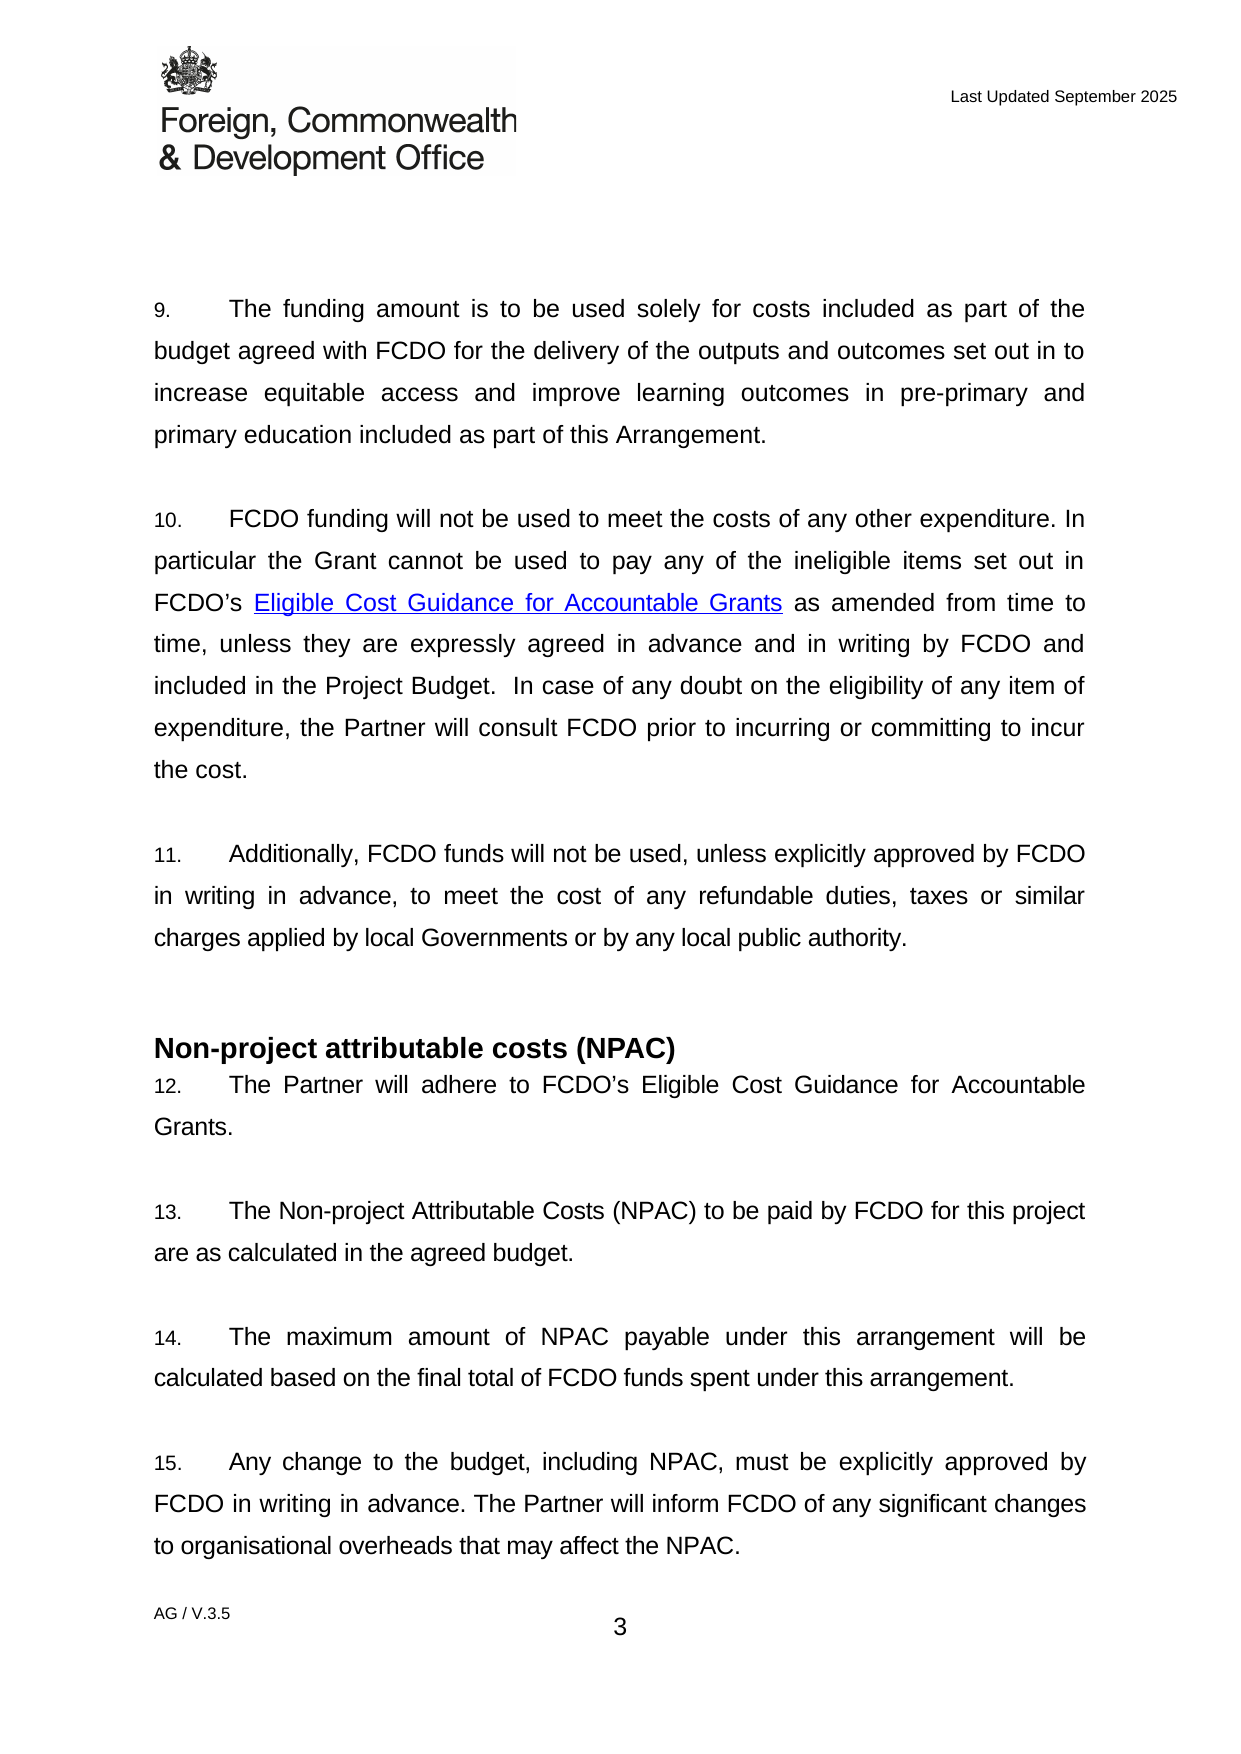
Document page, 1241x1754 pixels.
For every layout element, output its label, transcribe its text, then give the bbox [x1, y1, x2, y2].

list The Non-project Attributable Costs (NPAC) to be paid by FCDO for this project are as calculated in the agreed budget. [153, 1197, 1087, 1266]
list The funding amount is to be used solely for costs included as part of the budget agreed with FCDO for the delivery of the outputs and outcomes set out in to increase equitable access and improve learning outcomes in pre-primary and primary education included as part of this Arrangement. [153, 295, 1087, 449]
subtitle Non-project attributable costs (NPAC) [153, 1032, 1087, 1065]
list The maximum amount of NPAC payable under this arrangement will be calculated based on the final total of FCDO funds spent under this arrangement. [153, 1322, 1087, 1392]
list FCDO funding will not be used to meet the costs of any other expenditure. In particular the Grant cannot be used to pay any of the ineligible items set out in FCDO’s Eligible Cost Guidance for Accountable Grants as amended from time to time, unless they are expressly agreed in advance and in writing by FCDO and included in the Project Budget. In case of any doubt on the eligibility of any item of expenditure, the Partner will consult FCDO prior to incurring or committing to incur the cost. [153, 505, 1087, 784]
picture [157, 46, 517, 176]
list Additionally, FCDO funds will not be used, unless explicitly approved by FCDO in writing in advance, to meet the cost of any refundable duties, taxes or similar charges applied by local Governments or by any local public authority. [153, 840, 1087, 951]
list Any change to the budget, including NPAC, must be explicitly approved by FCDO in writing in advance. The Partner will inform FCDO of any significant changes to organisational overheads that may affect the NPAC. [153, 1448, 1087, 1559]
list The Partner will adhere to FCDO’s Eligible Cost Guidance for Accountable Grants. [153, 1071, 1087, 1141]
